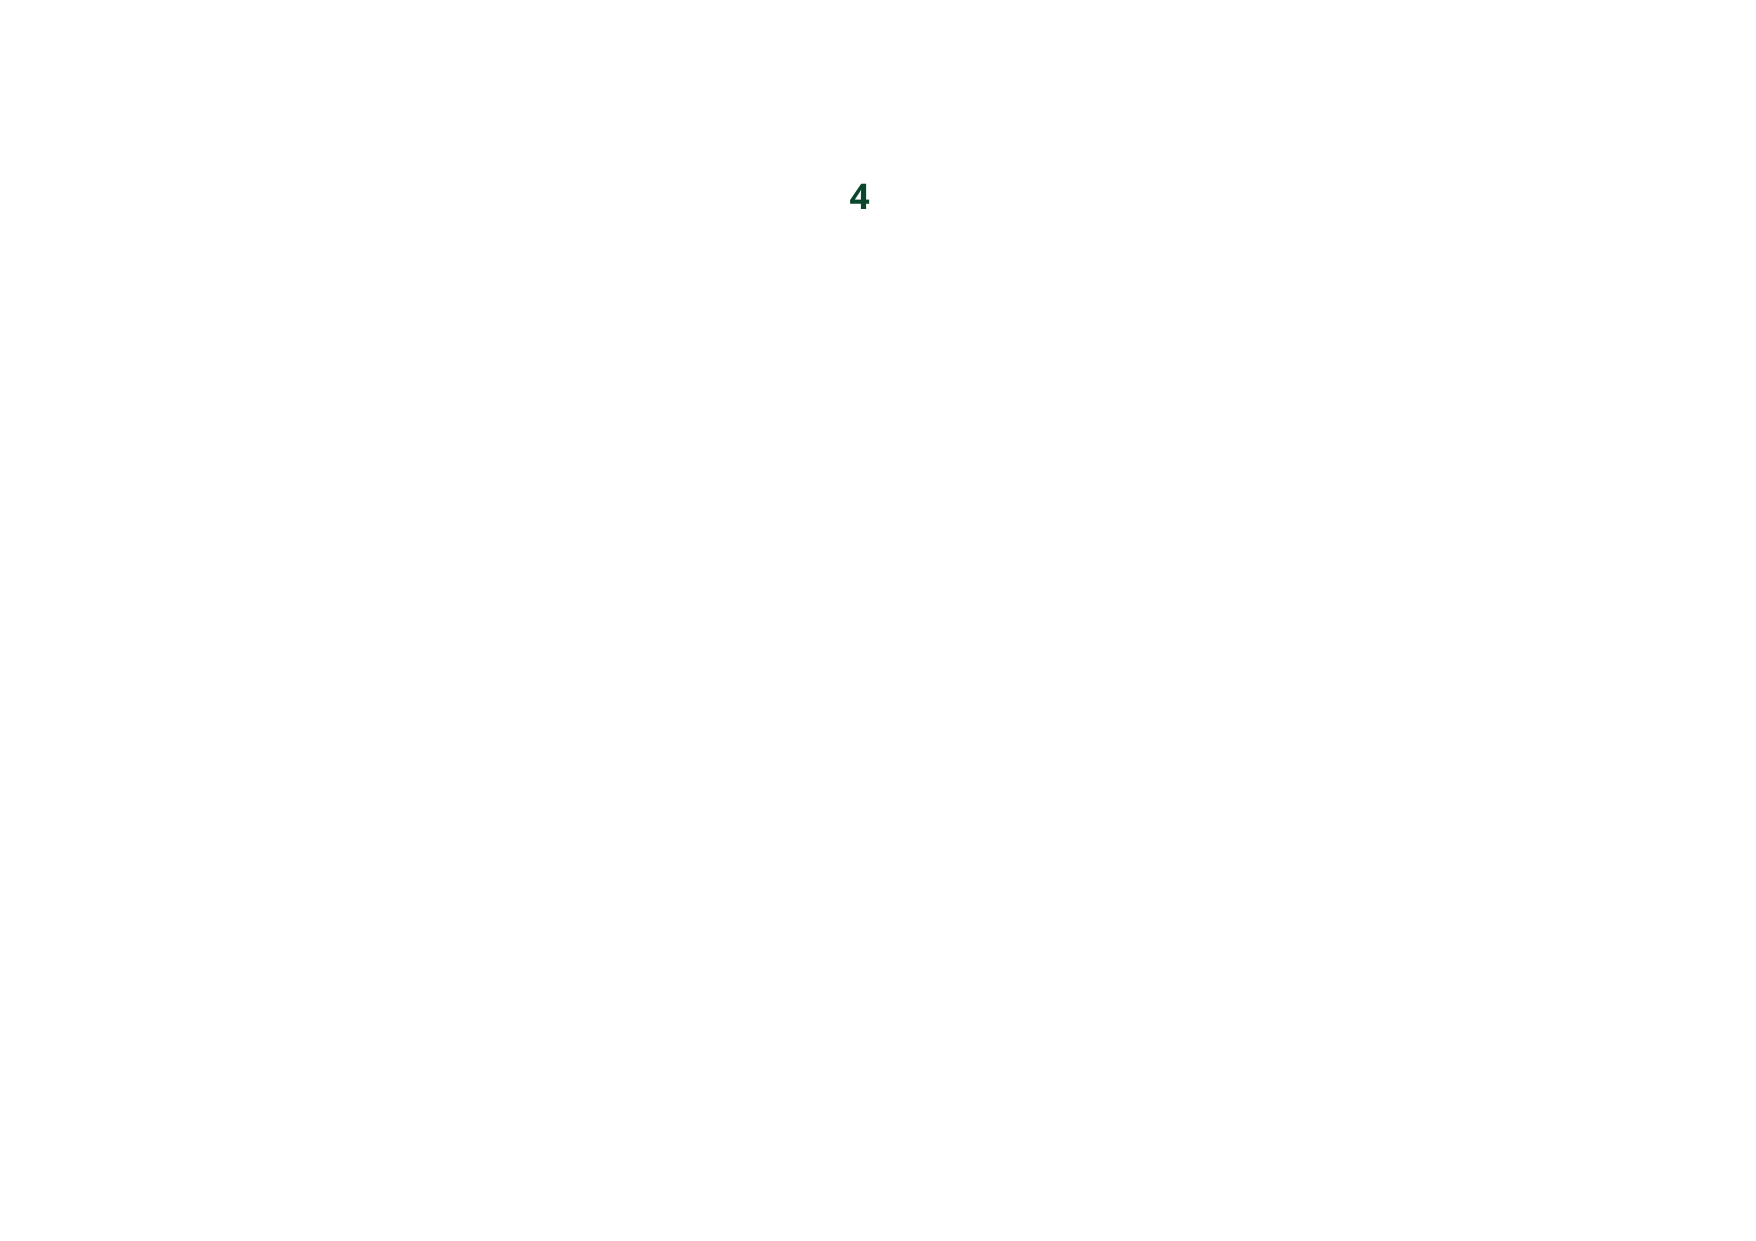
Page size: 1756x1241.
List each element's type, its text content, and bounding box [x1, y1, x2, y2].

text 4 [44, 171, 1676, 220]
